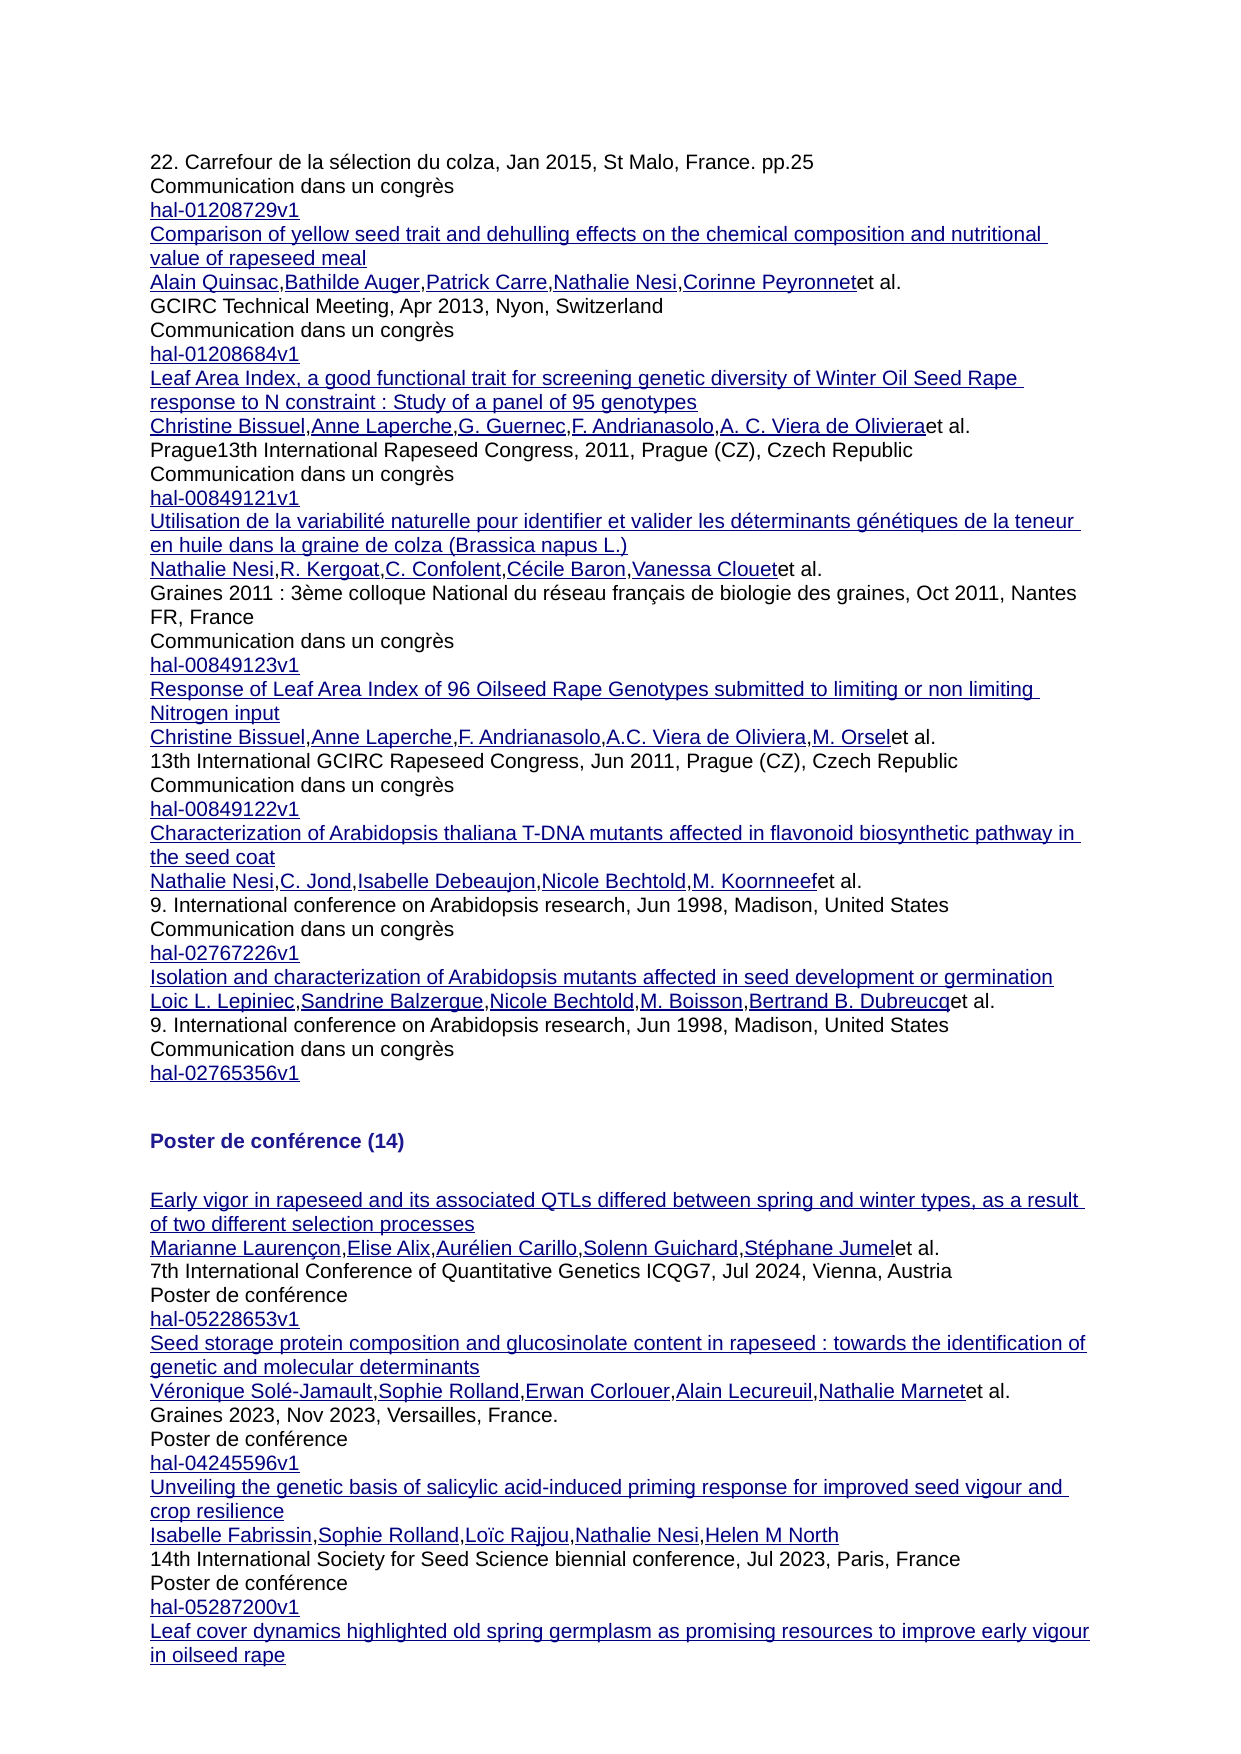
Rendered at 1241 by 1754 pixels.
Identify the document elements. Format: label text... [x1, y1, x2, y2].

table_cell Isolation and characterization of Arabidopsis mutants affected in seed development or germination Loic L. Lepiniec,Sandrine Balzergue,Nicole Bechtold,M. Boisson,Bertrand B. Dubreucqet al. 9. International conference on Arabidopsis research, Jun 1998, Madison, United States Communication dans un congrès hal-02765356v1 [150, 965, 1090, 1084]
table_cell 22. Carrefour de la sélection du colza, Jan 2015, St Malo, France. pp.25 Communication dans un congrès hal-01208729v1 [150, 150, 1090, 222]
table_cell Characterization of Arabidopsis thaliana T-DNA mutants affected in flavonoid biosynthetic pathway in the seed coat Nathalie Nesi,C. Jond,Isabelle Debeaujon,Nicole Bechtold,M. Koornneefet al. 9. International conference on Arabidopsis research, Jun 1998, Madison, United States Communication dans un congrès hal-02767226v1 [150, 821, 1090, 964]
table_cell Leaf Area Index, a good functional trait for screening genetic diversity of Winter Oil Seed Rape response to N constraint : Study of a panel of 95 genotypes Christine Bissuel,Anne Laperche,G. Guernec,F. Andrianasolo,A. C. Viera de Olivieraet al. Prague13th International Rapeseed Congress, 2011, Prague (CZ), Czech Republic Communication dans un congrès hal-00849121v1 [150, 366, 1090, 509]
table_header Early vigor in rapeseed and its associated QTLs differed between spring and winter types, as a result of two different selection processes Marianne Laurençon,Elise Alix,Aurélien Carillo,Solenn Guichard,Stéphane Jumelet al. 7th International Conference of Quantitative Genetics ICQG7, Jul 2024, Vienna, Austria Poster de conférence hal-05228653v1 [150, 1188, 1090, 1331]
table_cell Response of Leaf Area Index of 96 Oilseed Rape Genotypes submitted to limiting or non limiting Nitrogen input Christine Bissuel,Anne Laperche,F. Andrianasolo,A.C. Viera de Oliviera,M. Orselet al. 13th International GCIRC Rapeseed Congress, Jun 2011, Prague (CZ), Czech Republic Communication dans un congrès hal-00849122v1 [150, 677, 1090, 821]
table_cell in oilseed rape [150, 1641, 1090, 1667]
table_cell Leaf cover dynamics highlighted old spring germplasm as promising resources to improve early vigour [150, 1619, 1090, 1640]
subtitle Poster de conférence (14) [150, 1129, 1090, 1153]
table_cell Unveiling the genetic basis of salicylic acid-induced priming response for improved seed vigour and crop resilience Isabelle Fabrissin,Sophie Rolland,Loïc Rajjou,Nathalie Nesi,Helen M North 14th International Society for Seed Science biennial conference, Jul 2023, Paris, France Poster de conférence hal-05287200v1 [150, 1475, 1090, 1619]
table_cell Seed storage protein composition and glucosinolate content in rapeseed : towards the identification of genetic and molecular determinants Véronique Solé-Jamault,Sophie Rolland,Erwan Corlouer,Alain Lecureuil,Nathalie Marnetet al. Graines 2023, Nov 2023, Versailles, France. Poster de conférence hal-04245596v1 [150, 1331, 1090, 1475]
table_cell Comparison of yellow seed trait and dehulling effects on the chemical composition and nutritional value of rapeseed meal Alain Quinsac,Bathilde Auger,Patrick Carre,Nathalie Nesi,Corinne Peyronnetet al. GCIRC Technical Meeting, Apr 2013, Nyon, Switzerland Communication dans un congrès hal-01208684v1 [150, 222, 1090, 366]
table_cell Utilisation de la variabilité naturelle pour identifier et valider les déterminants génétiques de la teneur en huile dans la graine de colza (Brassica napus L.) Nathalie Nesi,R. Kergoat,C. Confolent,Cécile Baron,Vanessa Clouetet al. Graines 2011 : 3ème colloque National du réseau français de biologie des graines, Oct 2011, Nantes FR, France Communication dans un congrès hal-00849123v1 [150, 509, 1090, 677]
